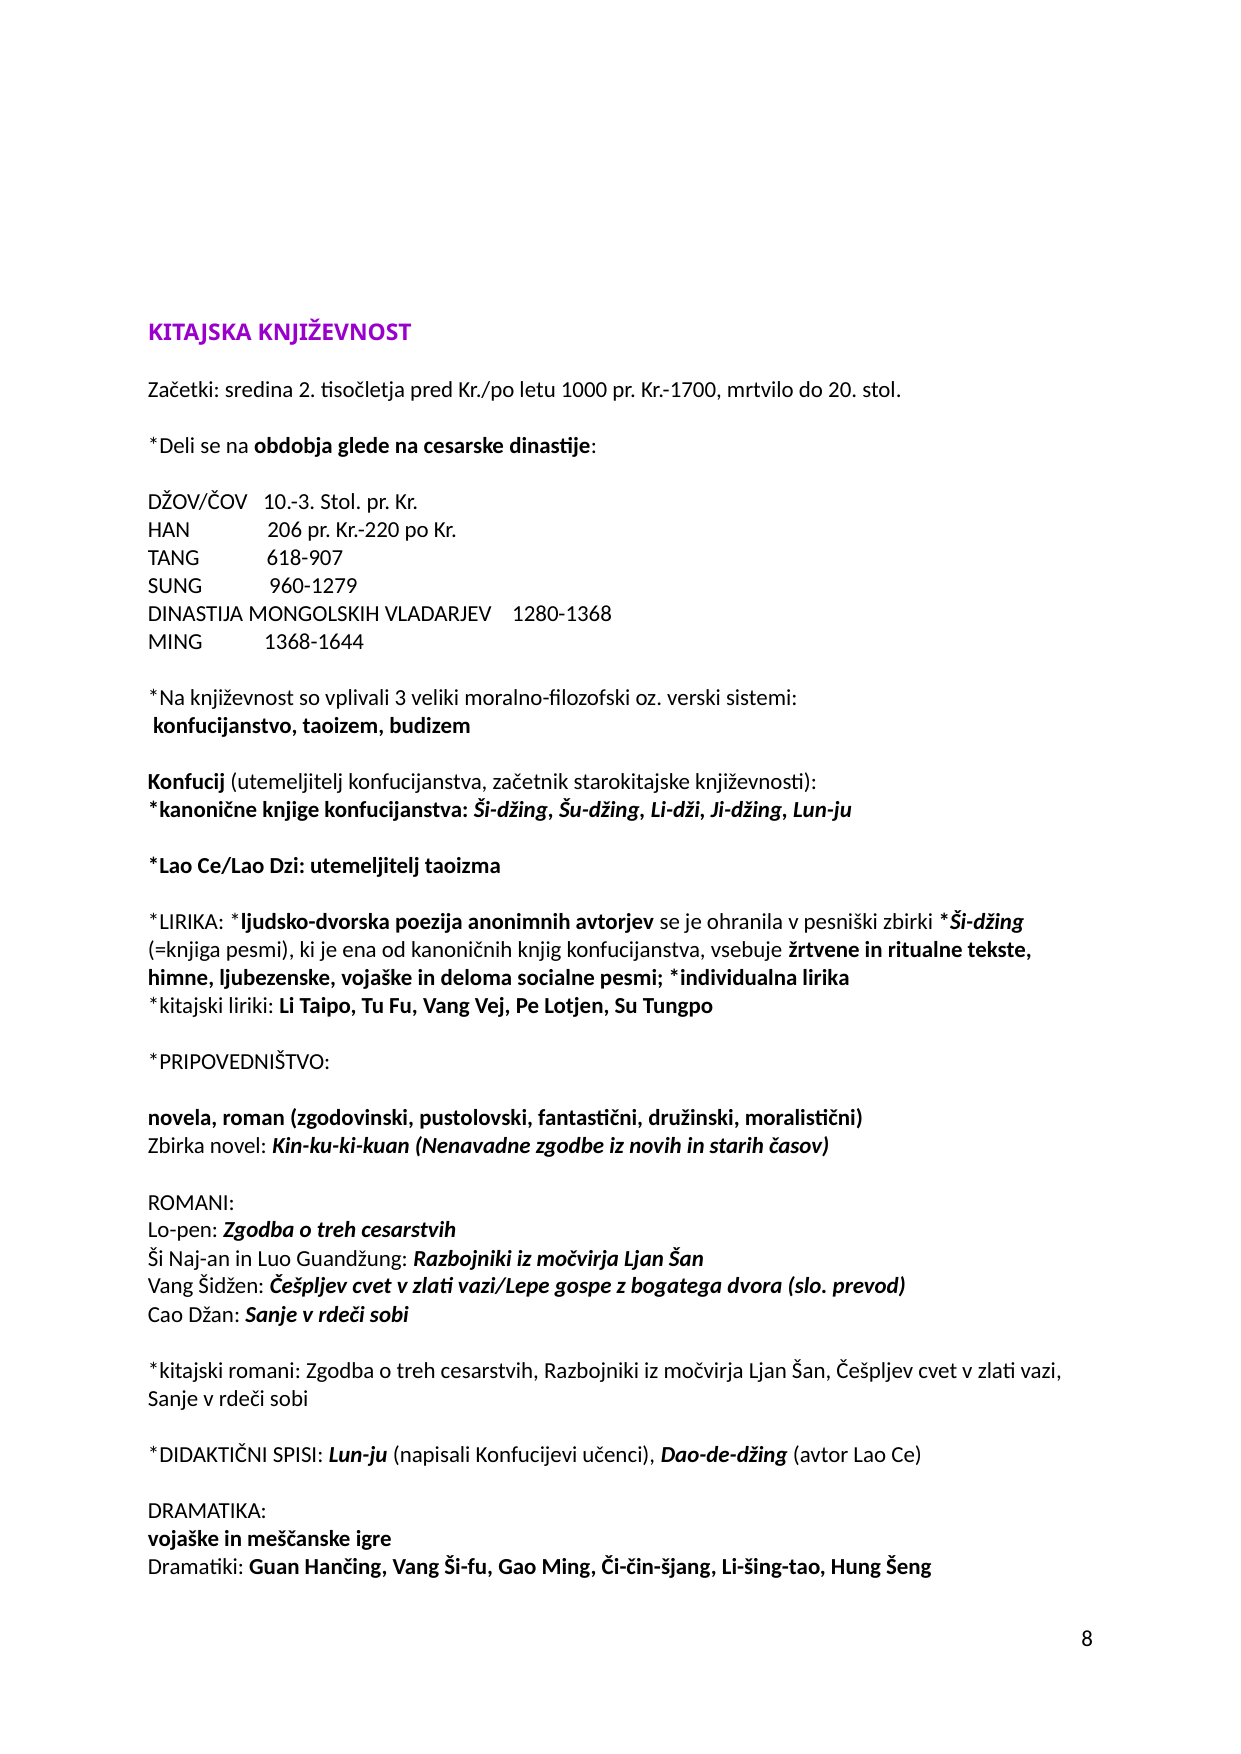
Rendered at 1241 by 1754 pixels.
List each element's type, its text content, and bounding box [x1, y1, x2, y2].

text MING 1368-1644 [148, 627, 1093, 655]
text Vang Šidžen: Češpljev cvet v zlati vazi/Lepe gospe z bogatega dvora (slo. prevod) [148, 1272, 1093, 1300]
text DŽOV/ČOV 10.-3. Stol. pr. Kr. [148, 487, 1093, 515]
text vojaške in meščanske igre [148, 1524, 1093, 1552]
text *Na književnost so vplivali 3 veliki moralno-filozofski oz. verski sistemi: [148, 683, 1093, 711]
text Konfucij (utemeljitelj konfucijanstva, začetnik starokitajske književnosti): [148, 767, 1093, 795]
text KITAJSKA KNJIŽEVNOST [148, 316, 1093, 347]
text novela, roman (zgodovinski, pustolovski, fantastični, družinski, moralistični) [148, 1103, 1093, 1132]
text *LIRIKA: *ljudsko-dvorska poezija anonimnih avtorjev se je ohranila v pesniški zbirki *Ši-džing (=knjiga pesmi), ki je ena od kanoničnih knjig konfucijanstva, vsebuje žrtvene in ritualne tekste, himne, ljubezenske, vojaške in deloma socialne pesmi; *individualna lirika [148, 907, 1093, 991]
text Zbirka novel: Kin-ku-ki-kuan (Nenavadne zgodbe iz novih in starih časov) [148, 1132, 1093, 1159]
text *kanonične knjige konfucijanstva: Ši-džing, Šu-džing, Li-dži, Ji-džing, Lun-ju [148, 795, 1093, 823]
text HAN 206 pr. Kr.-220 po Kr. [148, 515, 1093, 543]
text Cao Džan: Sanje v rdeči sobi [148, 1300, 1093, 1328]
text konfucijanstvo, taoizem, budizem [148, 711, 1093, 739]
text Začetki: sredina 2. tisočletja pred Kr./po letu 1000 pr. Kr.-1700, mrtvilo do 20. stol. [148, 375, 1093, 403]
text SUNG 960-1279 [148, 571, 1093, 599]
text ROMANI: [148, 1188, 1093, 1216]
text *DIDAKTIČNI SPISI: Lun-ju (napisali Konfucijevi učenci), Dao-de-džing (avtor Lao Ce) [148, 1440, 1093, 1468]
text *Deli se na obdobja glede na cesarske dinastije: [148, 431, 1093, 459]
text *PRIPOVEDNIŠTVO: [148, 1047, 1093, 1076]
text Ši Naj-an in Luo Guandžung: Razbojniki iz močvirja Ljan Šan [148, 1244, 1093, 1272]
text Dramatiki: Guan Hančing, Vang Ši-fu, Gao Ming, Či-čin-šjang, Li-šing-tao, Hung Šeng [148, 1552, 1093, 1580]
text *kitajski liriki: Li Taipo, Tu Fu, Vang Vej, Pe Lotjen, Su Tungpo [148, 991, 1093, 1019]
text DRAMATIKA: [148, 1496, 1093, 1524]
text *Lao Ce/Lao Dzi: utemeljitelj taoizma [148, 851, 1093, 879]
text Lo-pen: Zgodba o treh cesarstvih [148, 1216, 1093, 1244]
text DINASTIJA MONGOLSKIH VLADARJEV 1280-1368 [148, 599, 1093, 627]
text *kitajski romani: Zgodba o treh cesarstvih, Razbojniki iz močvirja Ljan Šan, Češpljev cvet v zlati vazi, Sanje v rdeči sobi [148, 1356, 1093, 1412]
text TANG 618-907 [148, 543, 1093, 571]
